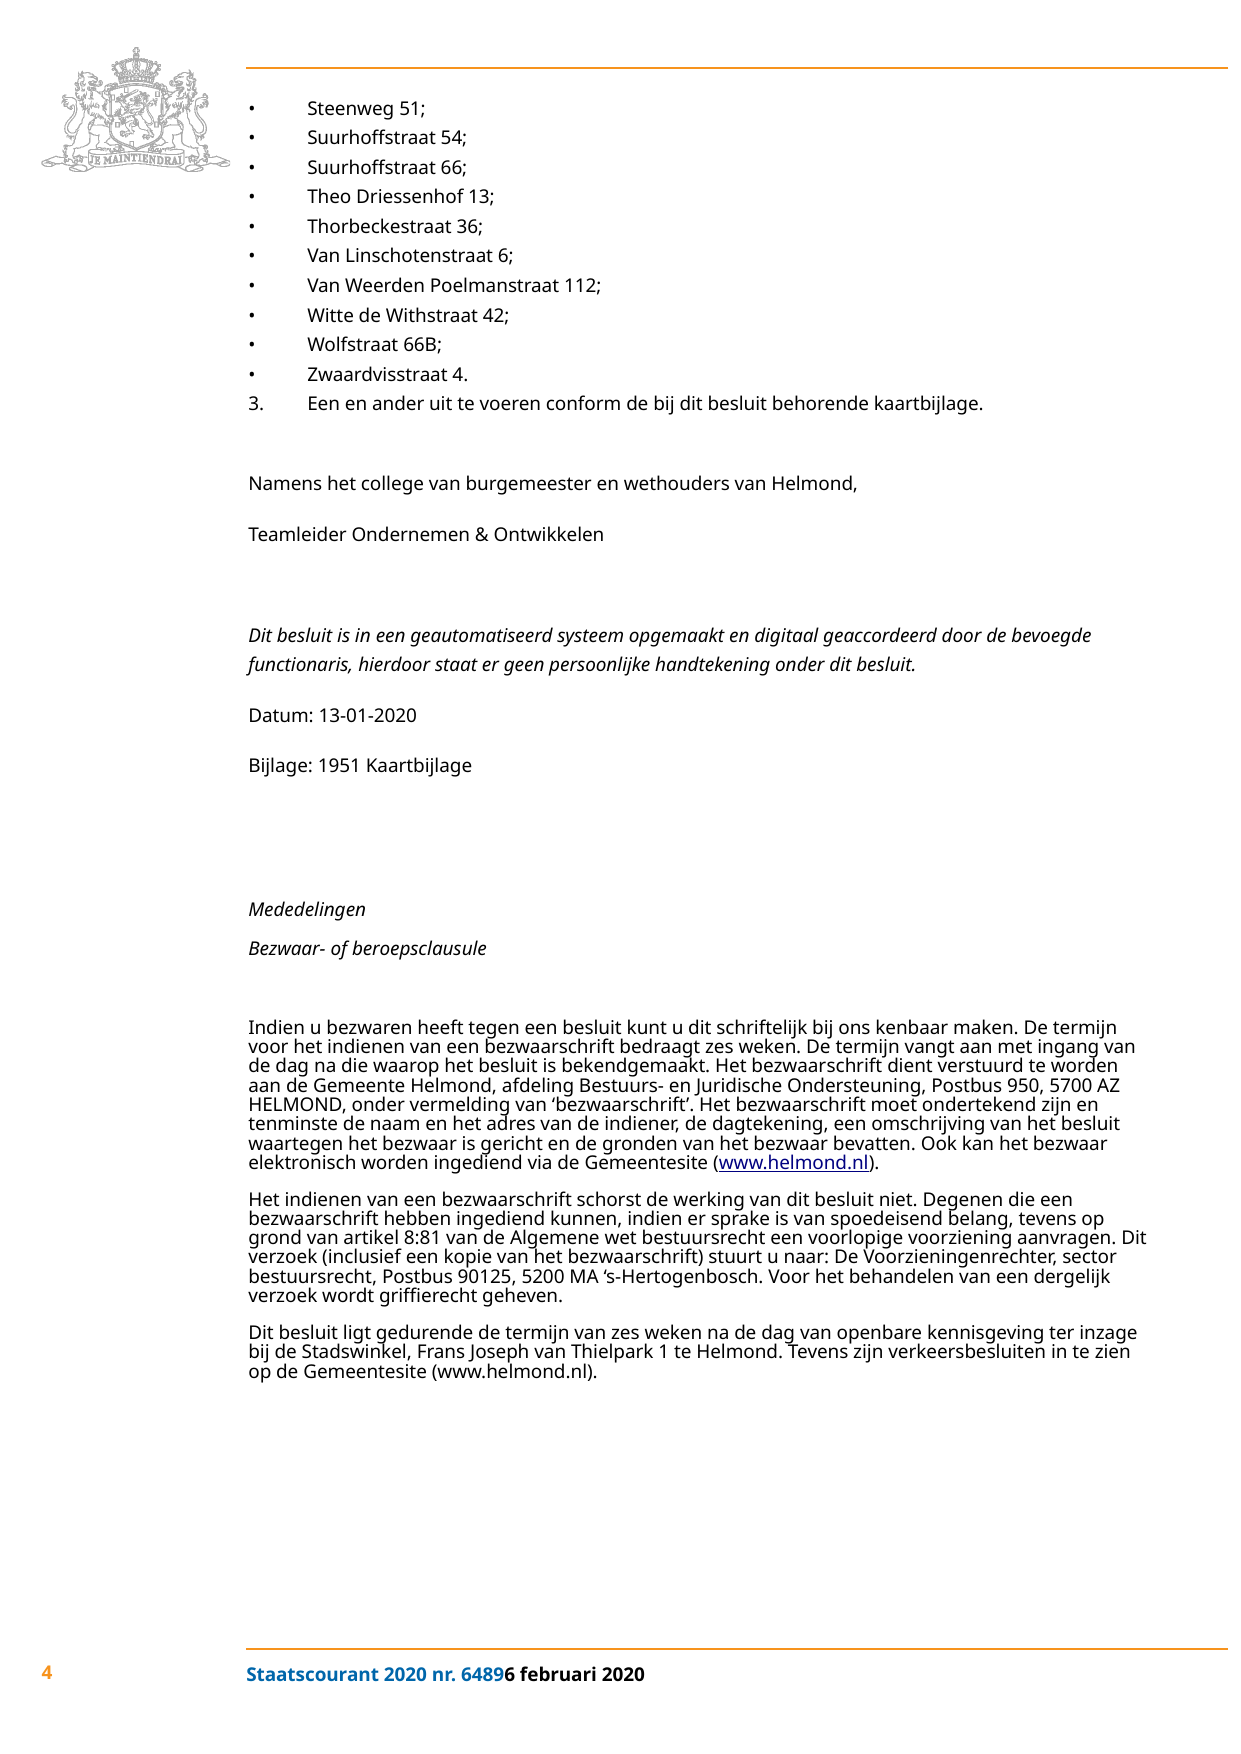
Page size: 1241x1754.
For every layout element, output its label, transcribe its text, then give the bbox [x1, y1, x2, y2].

text Bijlage: 1951 Kaartbijlage [248, 752, 1152, 778]
text Dit besluit ligt gedurende de termijn van zes weken na de dag van openbare kennisgeving ter inzage bij de Stadswinkel, Frans Joseph van Thielpark 1 te Helmond. Tevens zijn verkeersbesluiten in te zien op de Gemeentesite (www.helmond.nl). [248, 1324, 1152, 1382]
list Van Linschotenstraat 6; [248, 243, 1152, 268]
list Witte de Withstraat 42; [248, 302, 1152, 328]
picture [41, 47, 231, 172]
list Suurhoffstraat 54; [248, 124, 1152, 150]
text Dit besluit is in een geautomatiseerd systeem opgemaakt en digitaal geaccordeerd door de bevoegde functionaris, hierdoor staat er geen persoonlijke handtekening onder dit besluit. [248, 622, 1152, 677]
list Zwaardvisstraat 4. [248, 361, 1152, 387]
text Bezwaar- of beroepsclausule [248, 936, 1152, 961]
text Indien u bezwaren heeft tegen een besluit kunt u dit schriftelijk bij ons kenbaar maken. De termijn voor het indie­nen van een bezwaarschrift bedraagt zes weken. De termijn vangt aan met ingang van de dag na die waarop het besluit is bekendgemaakt. Het bezwaar­schrift dient verstuurd te worden aan de Gemeente Helmond, afdeling Bestuurs- en Juridische Ondersteuning, Postbus 950, 5700 AZ HELMOND, onder vermelding van ‘bezwaarschrift’. Het bezwaarschrift moet ondertekend zijn en tenminste de naam en het adres van de indiener, de dagtekening, een omschrijving van het besluit waartegen het bezwaar is gericht en de gronden van het bezwaar bevatten. Ook kan het bezwaar elektronisch worden ingediend via de Gemeentesite (www.helmond.nl). [248, 1019, 1152, 1173]
list Thorbeckestraat 36; [248, 213, 1152, 239]
text Het indienen van een bezwaarschrift schorst de werking van dit besluit niet. Degenen die een bezwaarschrift hebben ingediend kunnen, indien er sprake is van spoedeisend belang, tevens op grond van artikel 8:81 van de Algemene wet bestuursrecht een voorlopige voorziening aanvragen. Dit verzoek (inclusief een kopie van het bezwaarschrift) stuurt u naar: De Voorzieningenrechter, sector bestuursrecht, Postbus 90125, 5200 MA ‘s-Hertogenbosch. Voor het behandelen van een dergelijk verzoek wordt griffierecht geheven. [248, 1191, 1152, 1306]
list Wolfstraat 66B; [248, 331, 1152, 357]
list Van Weerden Poelmanstraat 112; [248, 272, 1152, 298]
list Een en ander uit te voeren conform de bij dit besluit behorende kaartbijlage. [248, 391, 1152, 416]
list Suurhoffstraat 66; [248, 154, 1152, 180]
text Mededelingen [248, 896, 1152, 922]
text Datum: 13-01-2020 [248, 702, 1152, 728]
text Teamleider Ondernemen & Ontwikkelen [248, 521, 1152, 547]
list Steenweg 51; [248, 95, 1152, 121]
list Theo Driessenhof 13; [248, 183, 1152, 209]
text Namens het college van burgemeester en wethouders van Helmond, [248, 471, 1152, 496]
